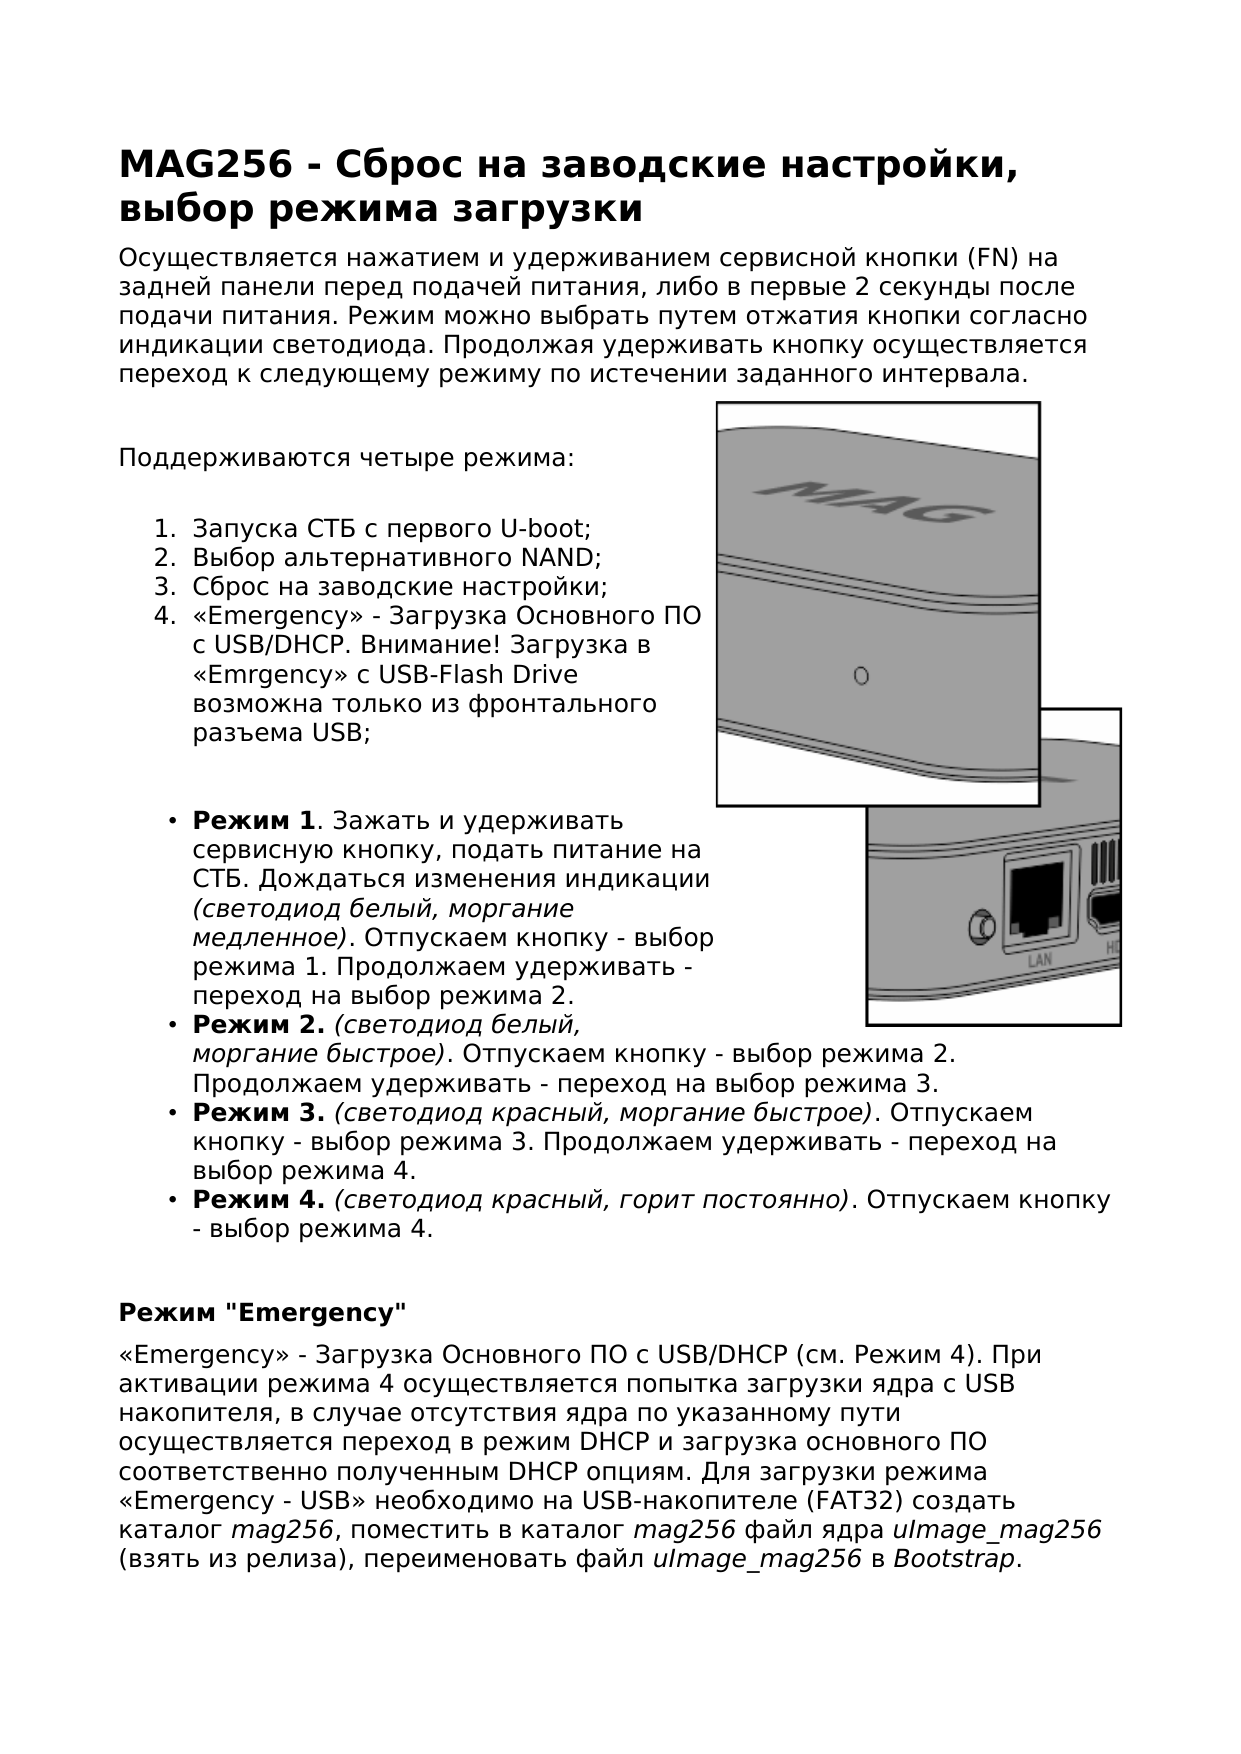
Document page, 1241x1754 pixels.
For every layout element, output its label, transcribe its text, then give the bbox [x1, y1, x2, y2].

text «Emergency» - Загрузка Основного ПО c USB/DHCP (см. Режим 4). При активации режима 4 осуществляется попытка загрузки ядра с USB накопителя, в случае отсутствия ядра по указанному пути осуществляется переход в режим DHCP и загрузка основного ПО соответственно полученным DHCP опциям. Для загрузки режима «Emergency - USB» необходимо на USB-накопителе (FAT32) создать каталог mag256, поместить в каталог mag256 файл ядра uImage_mag256 (взять из релиза), переименовать файл uImage_mag256 в Bootstrap. [118, 1340, 1122, 1573]
list Режим 1. Зажать и удерживать сервисную кнопку, подать питание на СТБ. Дождаться изменения индикации (светодиод белый, моргание медленное). Отпускаем кнопку - выбор режима 1. Продолжаем удерживать - переход на выбор режима 2. [177, 806, 715, 1011]
list Режим 3. (светодиод красный, моргание быстрое). Отпускаем кнопку - выбор режима 3. Продолжаем удерживать - переход на выбор режима 4. [177, 1098, 1122, 1186]
list Режим 2. (светодиод белый, моргание быстрое). Отпускаем кнопку - выбор режима 2. Продолжаем удерживать - переход на выбор режима 3. [177, 1011, 1122, 1098]
list Запуска СТБ с первого U-boot; [177, 514, 715, 543]
list Сброс на заводские настройки; [177, 572, 715, 602]
list Выбор альтернативного NAND; [177, 543, 715, 572]
text Поддерживаются четыре режима: [118, 443, 715, 472]
picture [715, 401, 1123, 1027]
list «Emergency» - Загрузка Основного ПО c USB/DHCP. Внимание! Загрузка в «Emrgency» с USB-Flash Drive возможна только из фронтального разъема USB; [177, 602, 715, 747]
subtitle Режим "Emergency" [118, 1298, 1122, 1327]
text Осуществляется нажатием и удерживанием сервисной кнопки (FN) на задней панели перед подачей питания, либо в первые 2 секунды после подачи питания. Режим можно выбрать путем отжатия кнопки согласно индикации светодиода. Продолжая удерживать кнопку осуществляется переход к следующему режиму по истечении заданного интервала. [118, 243, 1122, 389]
list Режим 4. (светодиод красный, горит постоянно). Отпускаем кнопку - выбор режима 4. [177, 1186, 1122, 1244]
subtitle MAG256 - Сброс на заводские настройки, выбор режима загрузки [118, 143, 1122, 230]
